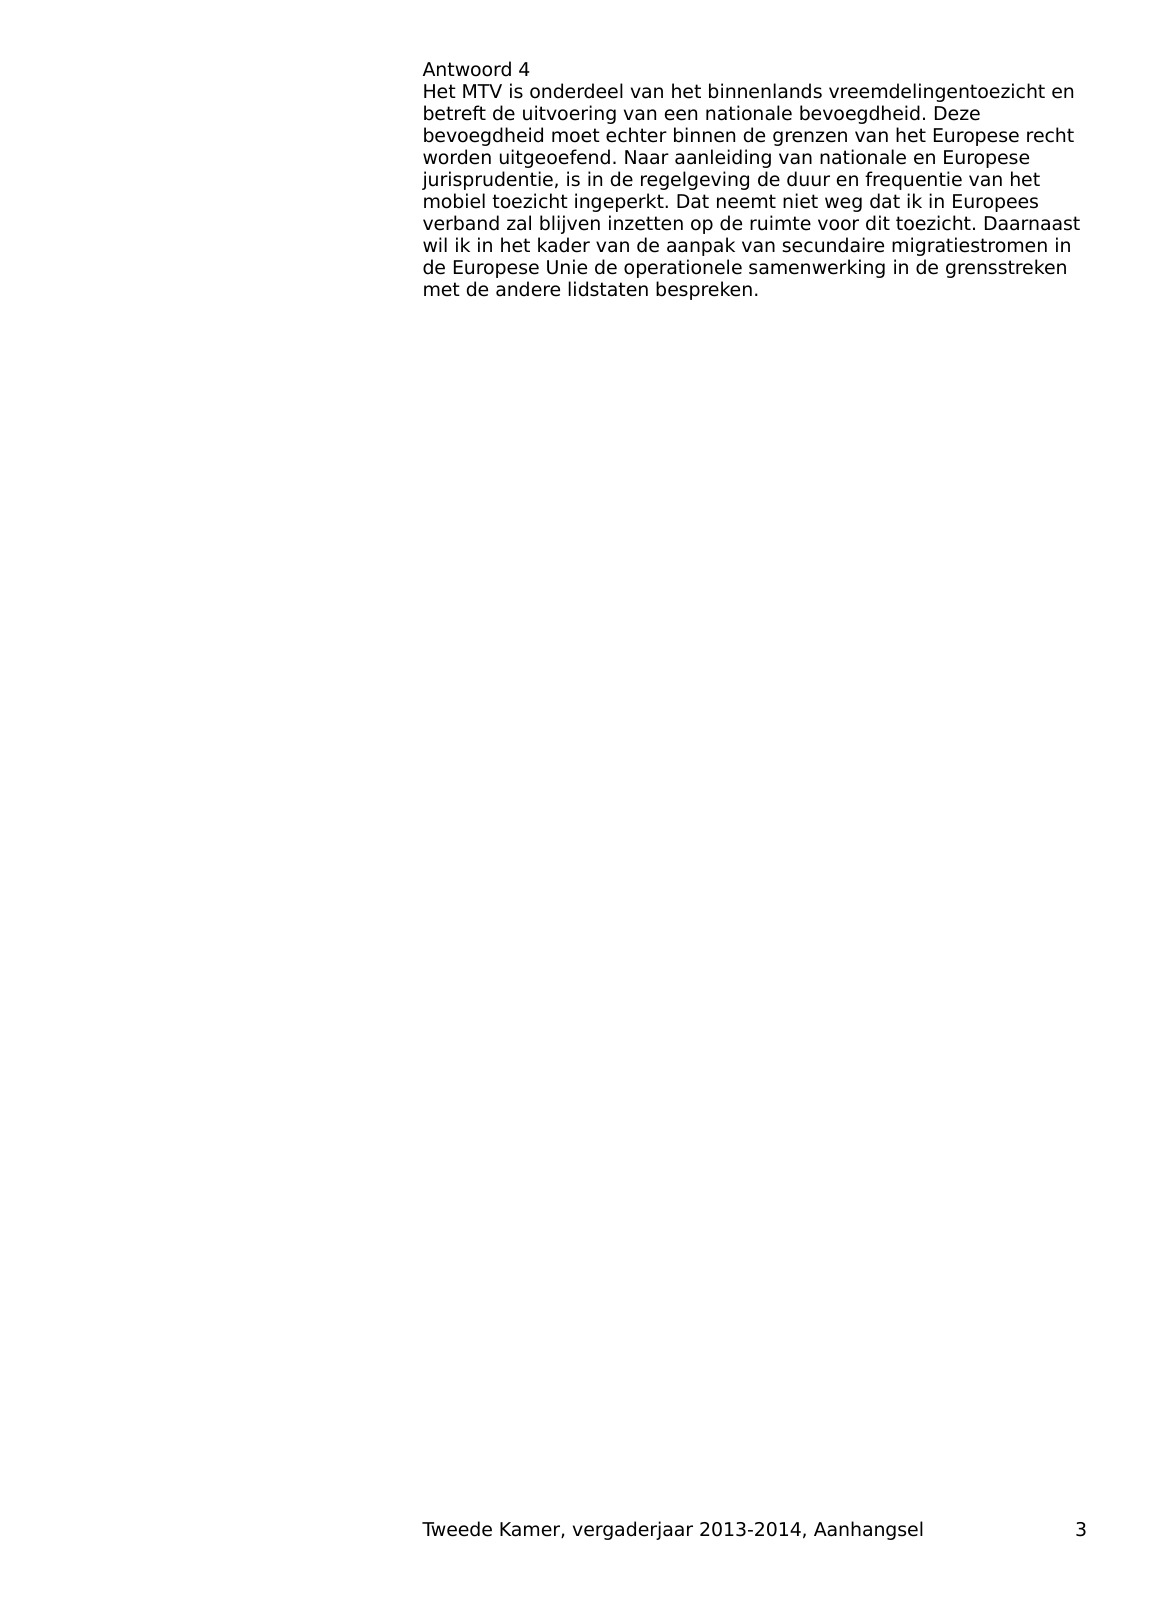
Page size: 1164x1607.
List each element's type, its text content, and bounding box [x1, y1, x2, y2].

text Antwoord 4 [422, 59, 1087, 81]
text Het MTV is onderdeel van het binnenlands vreemdelingentoezicht en betreft de uitvoering van een nationale bevoegdheid. Deze bevoegdheid moet echter binnen de grenzen van het Europese recht worden uitgeoefend. Naar aanleiding van nationale en Europese jurisprudentie, is in de regelgeving de duur en frequentie van het mobiel toezicht ingeperkt. Dat neemt niet weg dat ik in Europees verband zal blijven inzetten op de ruimte voor dit toezicht. Daarnaast wil ik in het kader van de aanpak van secundaire migratiestromen in de Europese Unie de operationele samenwerking in de grensstreken met de andere lidstaten bespreken. [422, 81, 1087, 301]
